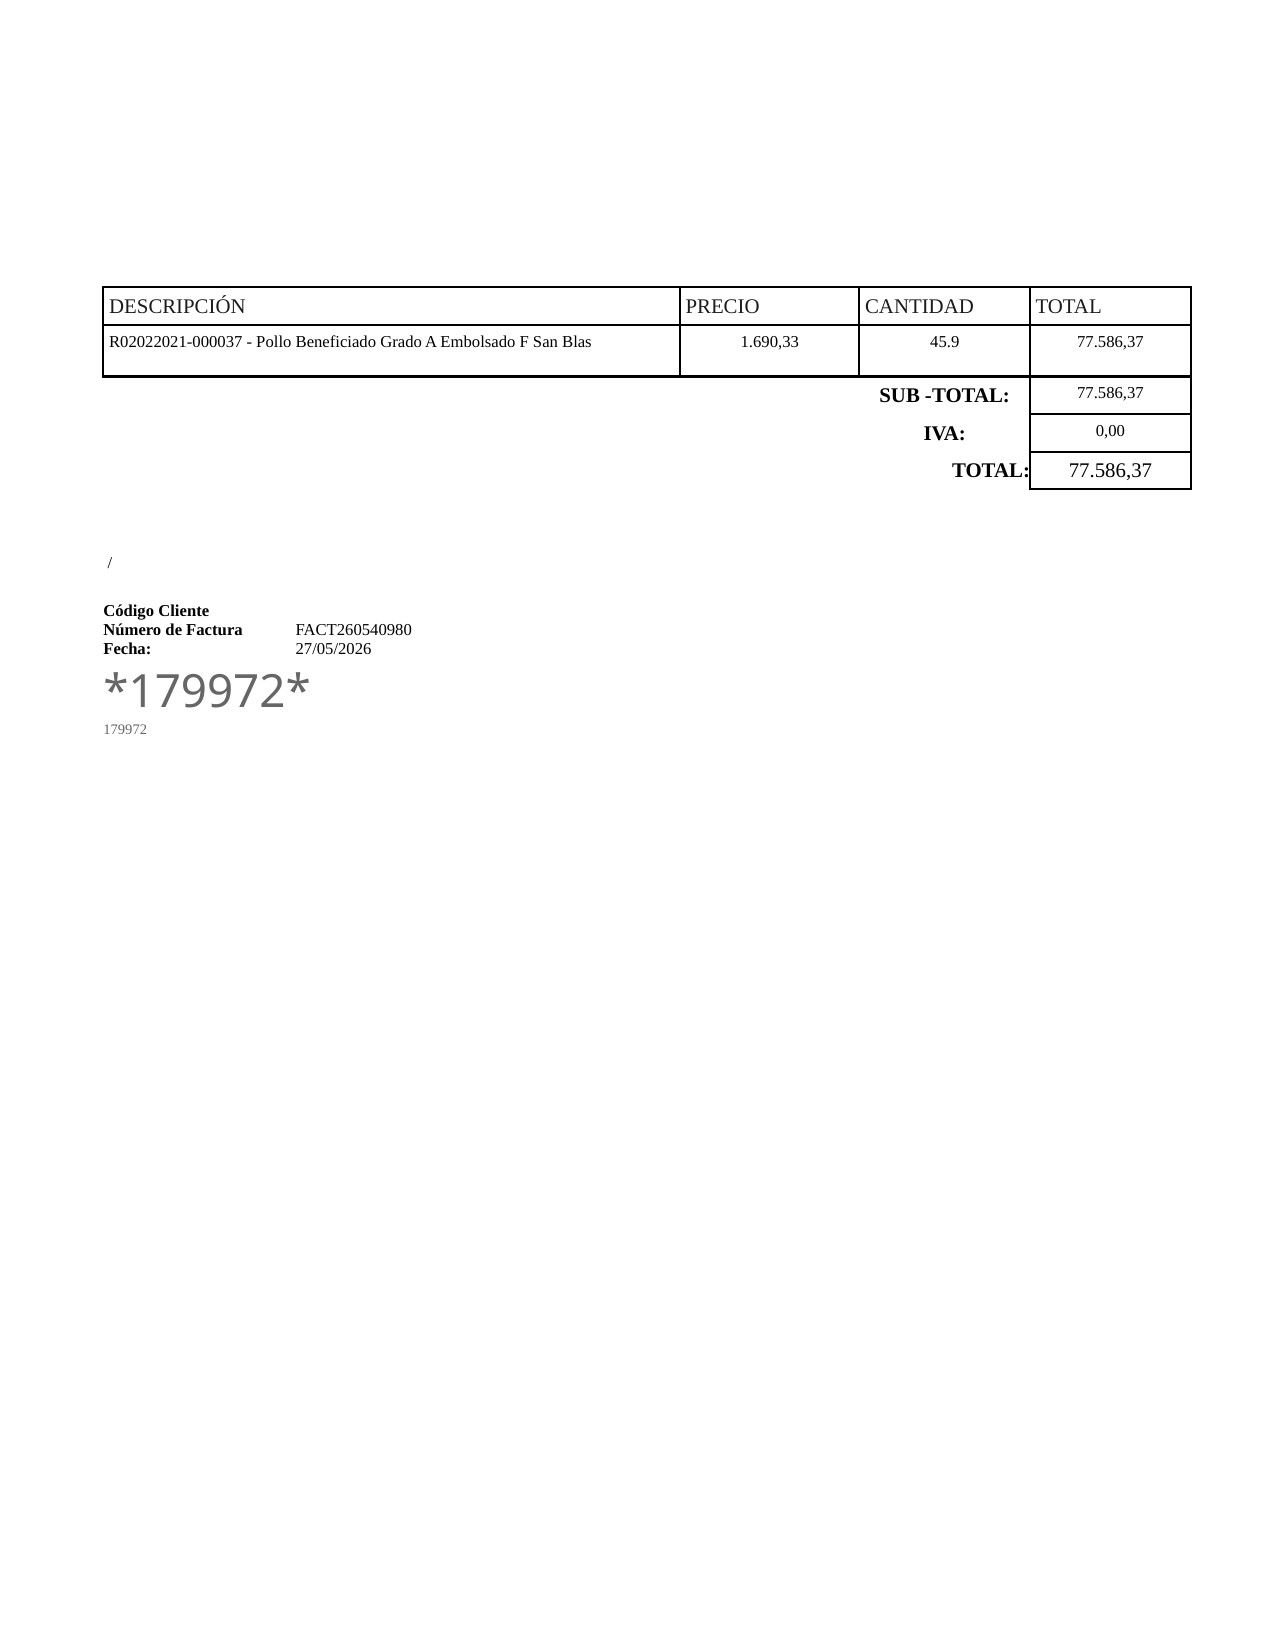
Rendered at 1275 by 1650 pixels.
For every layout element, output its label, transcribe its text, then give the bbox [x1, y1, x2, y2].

table_cell 77.586,37 [1031, 378, 1190, 413]
table_cell 1.690,33 [681, 326, 858, 375]
table_header [295, 601, 517, 620]
table_cell / [103, 553, 858, 572]
table_cell FACT260540980 [295, 620, 517, 639]
table_cell [103, 378, 859, 488]
text 179972 [103, 721, 1137, 737]
table_header CANTIDAD [860, 288, 1029, 323]
table_header DESCRIPCIÓN [104, 288, 679, 323]
table_header PRECIO [681, 288, 858, 323]
table_cell 77.586,37 [1031, 326, 1190, 375]
table_header [103, 490, 858, 514]
table_cell [103, 534, 858, 553]
table_cell 0,00 [1031, 415, 1190, 451]
table_cell 45.9 [860, 326, 1029, 375]
table_header TOTAL [1031, 288, 1190, 323]
table_header Código Cliente [103, 601, 295, 620]
table_cell IVA: [859, 413, 1029, 451]
text *179972* [103, 658, 1137, 721]
table_cell 27/05/2026 [295, 639, 517, 658]
table_cell TOTAL: [859, 451, 1029, 488]
table_cell SUB -TOTAL: [859, 378, 1029, 413]
table_cell Número de Factura [103, 620, 295, 639]
table_cell Fecha: [103, 639, 295, 658]
table_cell R02022021-000037 - Pollo Beneficiado Grado A Embolsado F San Blas [104, 326, 679, 375]
table_cell [103, 514, 858, 533]
table_cell 77.586,37 [1031, 453, 1190, 488]
